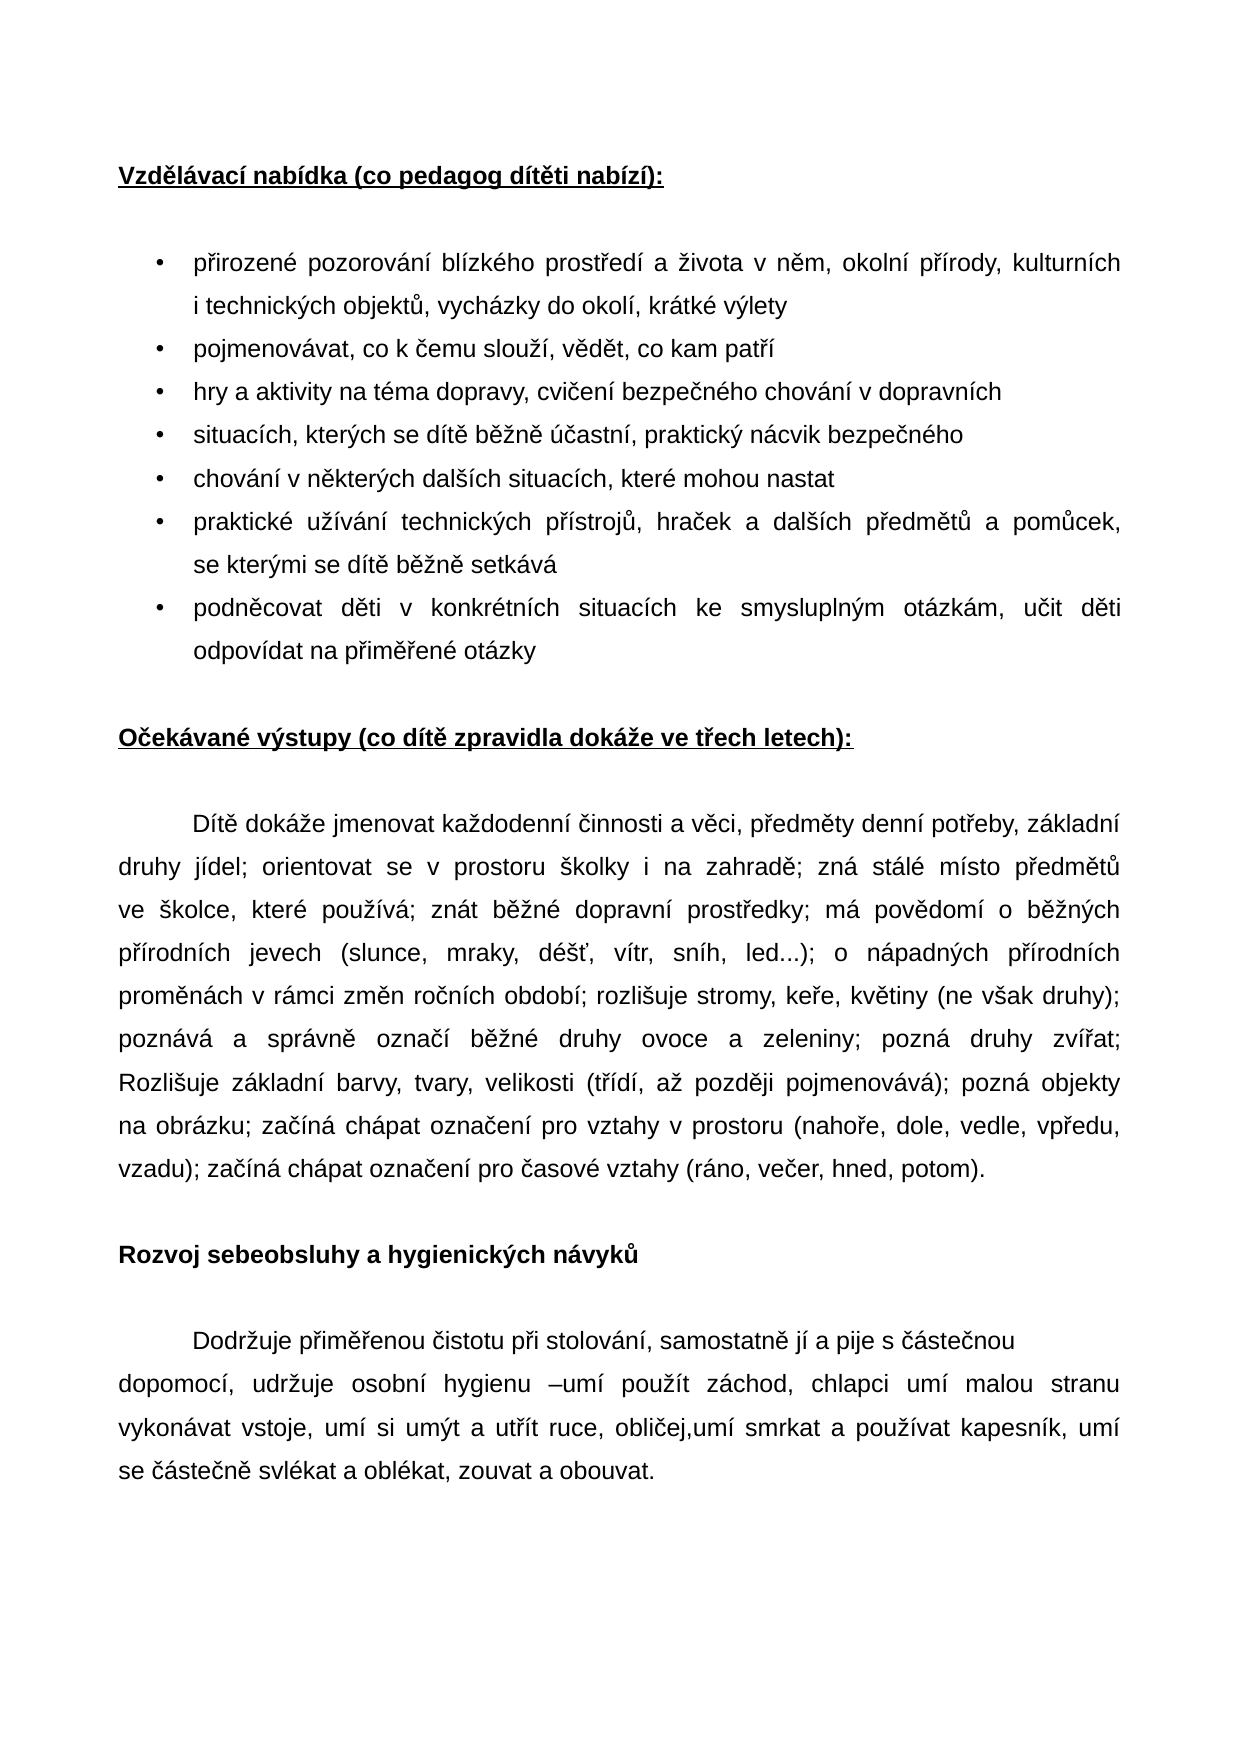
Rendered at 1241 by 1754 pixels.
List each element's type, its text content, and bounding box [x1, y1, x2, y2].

text Dítě dokáže jmenovat každodenní činnosti a věci, předměty denní potřeby, základní druhy jídel; orientovat se v prostoru školky i na zahradě; zná stálé místo předmětů ve školce, které používá; znát běžné dopravní prostředky; má povědomí o běžných přírodních jevech (slunce, mraky, déšť, vítr, sníh, led...); o nápadných přírodních proměnách v rámci změn ročních období; rozlišuje stromy, keře, květiny (ne však druhy); poznává a správně označí běžné druhy ovoce a zeleniny; pozná druhy zvířat; Rozlišuje základní barvy, tvary, velikosti (třídí, až později pojmenovává); pozná objekty na obrázku; začíná chápat označení pro vztahy v prostoru (nahoře, dole, vedle, vpředu, vzadu); začíná chápat označení pro časové vztahy (ráno, večer, hned, potom). [118, 809, 1122, 1183]
text Vzdělávací nabídka (co pedagog dítěti nabízí): [118, 161, 1122, 190]
text Dodržuje přiměřenou čistotu při stolování, samostatně jí a pije s částečnou [118, 1326, 1122, 1355]
text Rozvoj sebeobsluhy a hygienických návyků [118, 1240, 1122, 1269]
list situacích, kterých se dítě běžně účastní, praktický nácvik bezpečného [156, 420, 1122, 449]
list chování v některých dalších situacích, které mohou nastat [156, 463, 1122, 492]
list hry a aktivity na téma dopravy, cvičení bezpečného chování v dopravních [156, 377, 1122, 406]
list podněcovat děti v konkrétních situacích ke smysluplným otázkám, učit děti odpovídat na přiměřené otázky [156, 593, 1122, 665]
text dopomocí, udržuje osobní hygienu –umí použít záchod, chlapci umí malou stranu vykonávat vstoje, umí si umýt a utřít ruce, obličej,umí smrkat a používat kapesník, umí se částečně svlékat a oblékat, zouvat a obouvat. [118, 1369, 1122, 1484]
list přirozené pozorování blízkého prostředí a života v něm, okolní přírody, kulturních i technických objektů, vycházky do okolí, krátké výlety [156, 247, 1122, 319]
text Očekávané výstupy (co dítě zpravidla dokáže ve třech letech): [118, 723, 1122, 751]
list pojmenovávat, co k čemu slouží, vědět, co kam patří [156, 334, 1122, 363]
list praktické užívání technických přístrojů, hraček a dalších předmětů a pomůcek, se kterými se dítě běžně setkává [156, 507, 1122, 579]
